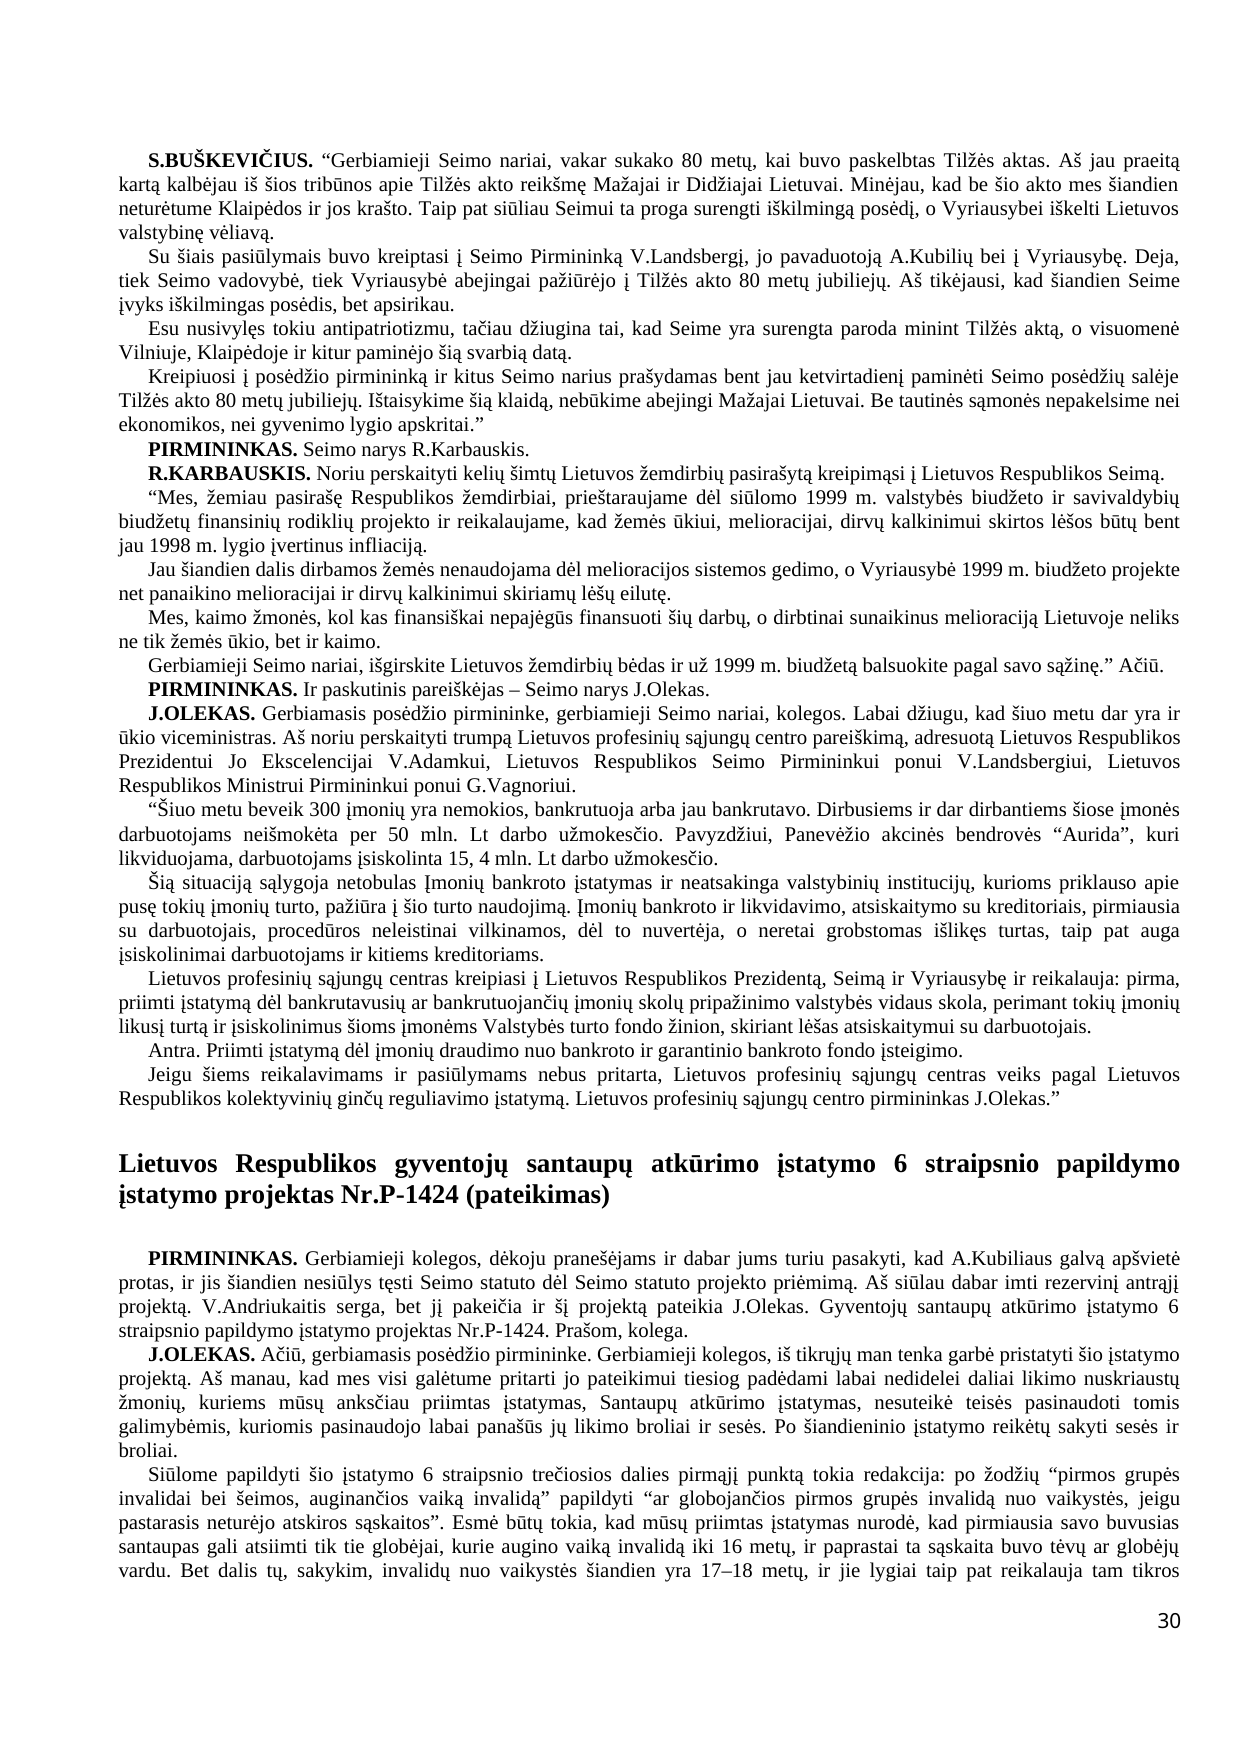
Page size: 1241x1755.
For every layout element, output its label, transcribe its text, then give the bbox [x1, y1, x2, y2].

text Kreipiuosi į posėdžio pirmininką ir kitus Seimo narius prašydamas bent jau ketvirtadienį paminėti Seimo posėdžių salėje Tilžės akto 80 metų jubiliejų. Ištaisykime šią klaidą, nebūkime abejingi Mažajai Lietuvai. Be tautinės sąmonės nepakelsime nei ekonomikos, nei gyvenimo lygio apskritai.” [118, 364, 1181, 436]
text Su šiais pasiūlymais buvo kreiptasi į Seimo Pirmininką V.Landsbergį, jo pavaduotoją A.Kubilių bei į Vyriausybę. Deja, tiek Seimo vadovybė, tiek Vyriausybė abejingai pažiūrėjo į Tilžės akto 80 metų jubiliejų. Aš tikėjausi, kad šiandien Seime įvyks iškilmingas posėdis, bet apsirikau. [118, 244, 1181, 316]
text Jeigu šiems reikalavimams ir pasiūlymams nebus pritarta, Lietuvos profesinių sąjungų centras veiks pagal Lietuvos Respublikos kolektyvinių ginčų reguliavimo įstatymą. Lietuvos profesinių sąjungų centro pirmininkas J.Olekas.” [118, 1062, 1181, 1110]
text PIRMININKAS. Gerbiamieji kolegos, dėkoju pranešėjams ir dabar jums turiu pasakyti, kad A.Kubiliaus galvą apšvietė protas, ir jis šiandien nesiūlys tęsti Seimo statuto dėl Seimo statuto projekto priėmimą. Aš siūlau dabar imti rezervinį antrąjį projektą. V.Andriukaitis serga, bet jį pakeičia ir šį projektą pateikia J.Olekas. Gyventojų santaupų atkūrimo įstatymo 6 straipsnio papildymo įstatymo projektas Nr.P-1424. Prašom, kolega. [118, 1246, 1181, 1342]
text Esu nusivylęs tokiu antipatriotizmu, tačiau džiugina tai, kad Seime yra surengta paroda minint Tilžės aktą, o visuomenė Vilniuje, Klaipėdoje ir kitur paminėjo šią svarbią datą. [118, 316, 1181, 364]
text S.BUŠKEVIČIUS. “Gerbiamieji Seimo nariai, vakar sukako 80 metų, kai buvo paskelbtas Tilžės aktas. Aš jau praeitą kartą kalbėjau iš šios tribūnos apie Tilžės akto reikšmę Mažajai ir Didžiajai Lietuvai. Minėjau, kad be šio akto mes šiandien neturėtume Klaipėdos ir jos krašto. Taip pat siūliau Seimui ta proga surengti iškilmingą posėdį, o Vyriausybei iškelti Lietuvos valstybinę vėliavą. [118, 148, 1181, 244]
text “Mes, žemiau pasirašę Respublikos žemdirbiai, prieštaraujame dėl siūlomo 1999 m. valstybės biudžeto ir savivaldybių biudžetų finansinių rodiklių projekto ir reikalaujame, kad žemės ūkiui, melioracijai, dirvų kalkinimui skirtos lėšos būtų bent jau 1998 m. lygio įvertinus infliaciją. [118, 484, 1181, 557]
text “Šiuo metu beveik 300 įmonių yra nemokios, bankrutuoja arba jau bankrutavo. Dirbusiems ir dar dirbantiems šiose įmonės darbuotojams neišmokėta per 50 mln. Lt darbo užmokesčio. Pavyzdžiui, Panevėžio akcinės bendrovės “Aurida”, kuri likviduojama, darbuotojams įsiskolinta 15, 4 mln. Lt darbo užmokesčio. [118, 797, 1181, 869]
text Lietuvos profesinių sąjungų centras kreipiasi į Lietuvos Respublikos Prezidentą, Seimą ir Vyriausybę ir reikalauja: pirma, priimti įstatymą dėl bankrutavusių ar bankrutuojančių įmonių skolų pripažinimo valstybės vidaus skola, perimant tokių įmonių likusį turtą ir įsiskolinimus šioms įmonėms Valstybės turto fondo žinion, skiriant lėšas atsiskaitymui su darbuotojais. [118, 966, 1181, 1038]
text Šią situaciją sąlygoja netobulas Įmonių bankroto įstatymas ir neatsakinga valstybinių institucijų, kurioms priklauso apie pusę tokių įmonių turto, pažiūra į šio turto naudojimą. Įmonių bankroto ir likvidavimo, atsiskaitymo su kreditoriais, pirmiausia su darbuotojais, procedūros neleistinai vilkinamos, dėl to nuvertėja, o neretai grobstomas išlikęs turtas, taip pat auga įsiskolinimai darbuotojams ir kitiems kreditoriams. [118, 869, 1181, 966]
text PIRMININKAS. Seimo narys R.Karbauskis. [118, 436, 1181, 461]
text Siūlome papildyti šio įstatymo 6 straipsnio trečiosios dalies pirmąjį punktą tokia redakcija: po žodžių “pirmos grupės invalidai bei šeimos, auginančios vaiką invalidą” papildyti “ar globojančios pirmos grupės invalidą nuo vaikystės, jeigu pastarasis neturėjo atskiros sąskaitos”. Esmė būtų tokia, kad mūsų priimtas įstatymas nurodė, kad pirmiausia savo buvusias santaupas gali atsiimti tik tie globėjai, kurie augino vaiką invalidą iki 16 metų, ir paprastai ta sąskaita buvo tėvų ar globėjų vardu. Bet dalis tų, sakykim, invalidų nuo vaikystės šiandien yra 17–18 metų, ir jie lygiai taip pat reikalauja tam tikros [118, 1462, 1181, 1582]
text PIRMININKAS. Ir paskutinis pareiškėjas – Seimo narys J.Olekas. [118, 677, 1181, 701]
text Gerbiamieji Seimo nariai, išgirskite Lietuvos žemdirbių bėdas ir už 1999 m. biudžetą balsuokite pagal savo sąžinę.” Ačiū. [118, 653, 1181, 677]
text Jau šiandien dalis dirbamos žemės nenaudojama dėl melioracijos sistemos gedimo, o Vyriausybė 1999 m. biudžeto projekte net panaikino melioracijai ir dirvų kalkinimui skiriamų lėšų eilutę. [118, 557, 1181, 605]
text J.OLEKAS. Ačiū, gerbiamasis posėdžio pirmininke. Gerbiamieji kolegos, iš tikrųjų man tenka garbė pristatyti šio įstatymo projektą. Aš manau, kad mes visi galėtume pritarti jo pateikimui tiesiog padėdami labai nedidelei daliai likimo nuskriaustų žmonių, kuriems mūsų anksčiau priimtas įstatymas, Santaupų atkūrimo įstatymas, nesuteikė teisės pasinaudoti tomis galimybėmis, kuriomis pasinaudojo labai panašūs jų likimo broliai ir sesės. Po šiandieninio įstatymo reikėtų sakyti sesės ir broliai. [118, 1342, 1181, 1462]
text Mes, kaimo žmonės, kol kas finansiškai nepajėgūs finansuoti šių darbų, o dirbtinai sunaikinus melioraciją Lietuvoje neliks ne tik žemės ūkio, bet ir kaimo. [118, 605, 1181, 653]
text R.KARBAUSKIS. Noriu perskaityti kelių šimtų Lietuvos žemdirbių pasirašytą kreipimąsi į Lietuvos Respublikos Seimą. [118, 461, 1181, 484]
text Lietuvos Respublikos gyventojų santaupų atkūrimo įstatymo 6 straipsnio papildymo įstatymo projektas Nr.P-1424 (pateikimas) [118, 1147, 1181, 1209]
text Antra. Priimti įstatymą dėl įmonių draudimo nuo bankroto ir garantinio bankroto fondo įsteigimo. [118, 1038, 1181, 1062]
text J.OLEKAS. Gerbiamasis posėdžio pirmininke, gerbiamieji Seimo nariai, kolegos. Labai džiugu, kad šiuo metu dar yra ir ūkio viceministras. Aš noriu perskaityti trumpą Lietuvos profesinių sąjungų centro pareiškimą, adresuotą Lietuvos Respublikos Prezidentui Jo Ekscelencijai V.Adamkui, Lietuvos Respublikos Seimo Pirmininkui ponui V.Landsbergiui, Lietuvos Respublikos Ministrui Pirmininkui ponui G.Vagnoriui. [118, 701, 1181, 797]
